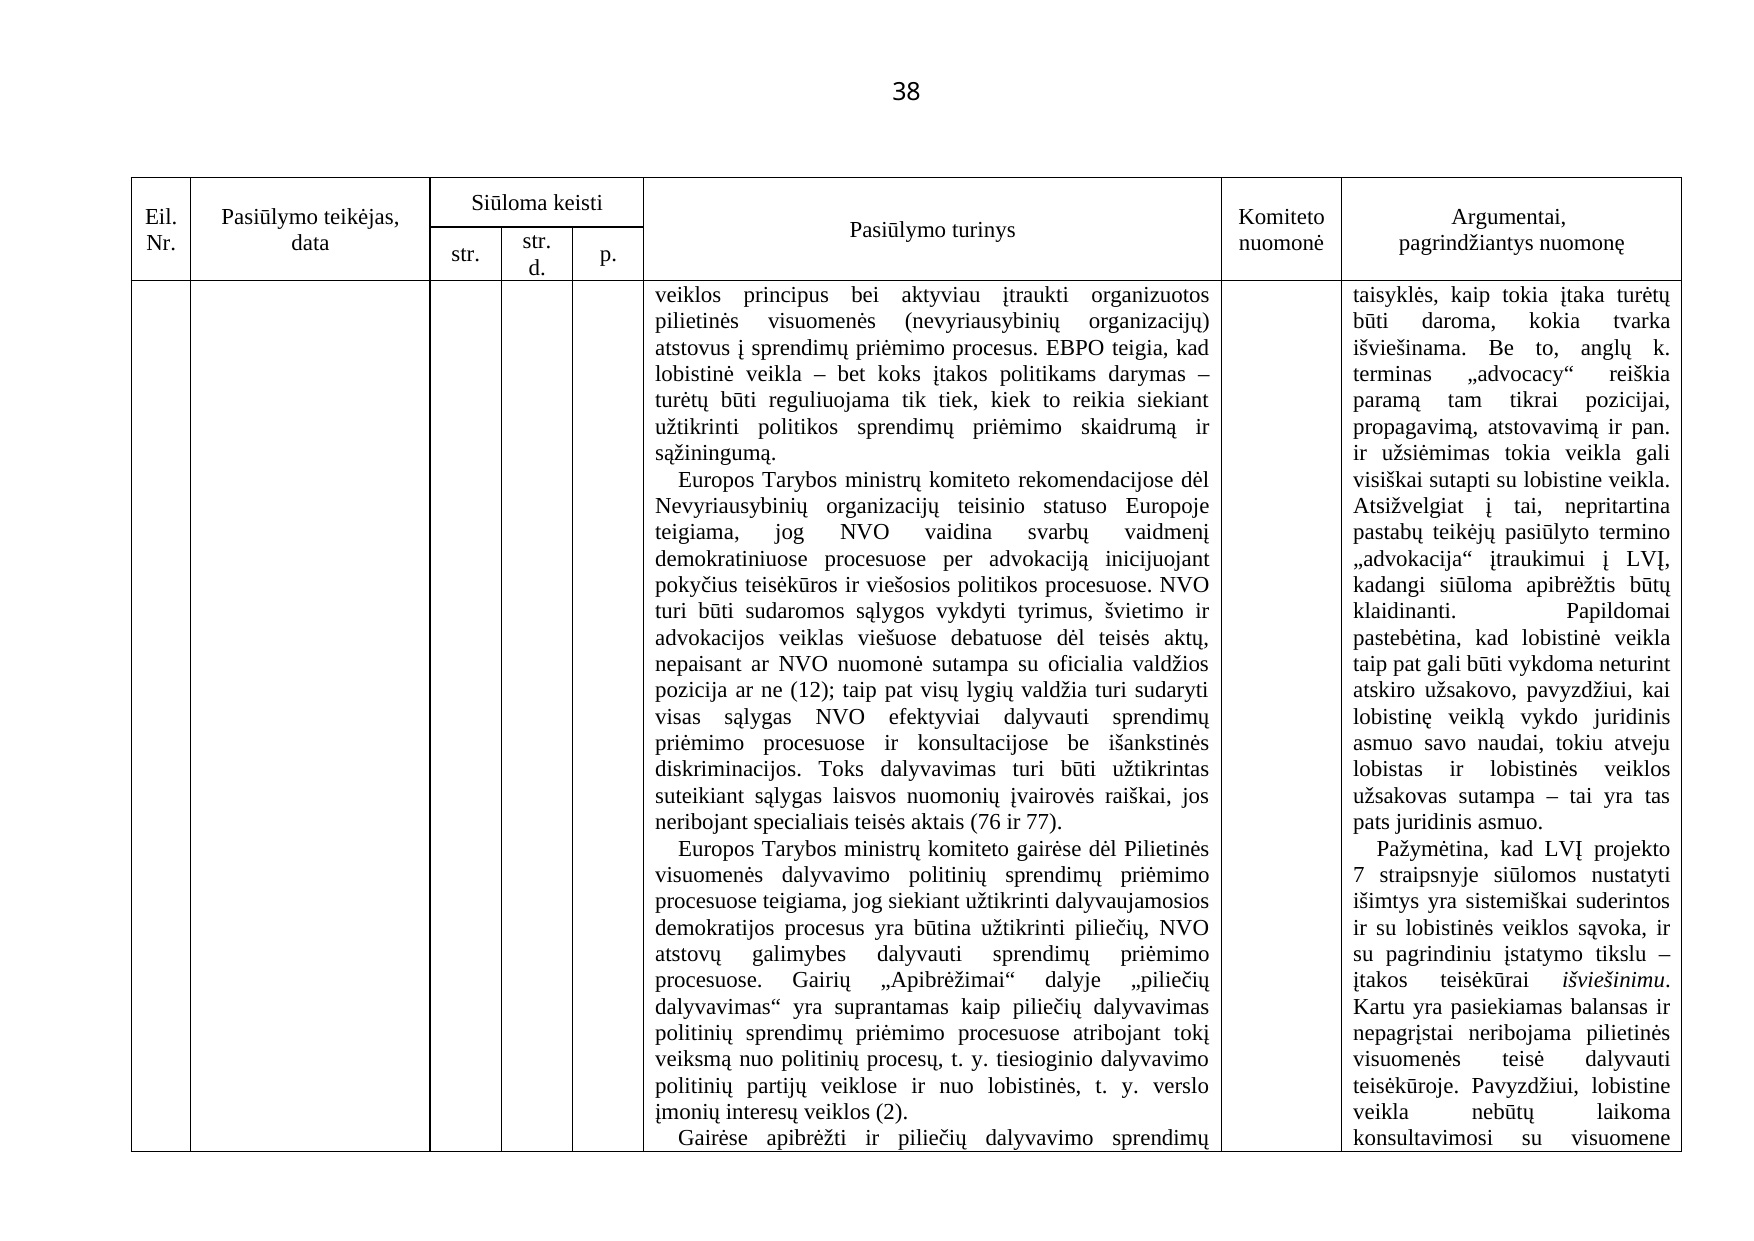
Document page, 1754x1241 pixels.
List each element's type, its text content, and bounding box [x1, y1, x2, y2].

table_cell p. [573, 228, 643, 280]
table_header Komiteto nuomonė [1222, 178, 1341, 280]
table_cell [191, 281, 429, 1151]
table_cell veiklos principus bei aktyviau įtraukti organizuotos pilietinės visuomenės (nevyriausybinių organizacijų) atstovus į sprendimų priėmimo procesus. EBPO teigia, kad lobistinė veikla – bet koks įtakos politikams darymas – turėtų būti reguliuojama tik tiek, kiek to reikia siekiant užtikrinti politikos sprendimų priėmimo skaidrumą ir sąžiningumą. Europos Tarybos ministrų komiteto rekomendacijose dėl Nevyriausybinių organizacijų teisinio statuso Europoje teigiama, jog NVO vaidina svarbų vaidmenį demokratiniuose procesuose per advokaciją inicijuojant pokyčius teisėkūros ir viešosios politikos procesuose. NVO turi būti sudaromos sąlygos vykdyti tyrimus, švietimo ir advokacijos veiklas viešuose debatuose dėl teisės aktų, nepaisant ar NVO nuomonė sutampa su oficialia valdžios pozicija ar ne (12); taip pat visų lygių valdžia turi sudaryti visas sąlygas NVO efektyviai dalyvauti sprendimų priėmimo procesuose ir konsultacijose be išankstinės diskriminacijos. Toks dalyvavimas turi būti užtikrintas suteikiant sąlygas laisvos nuomonių įvairovės raiškai, jos neribojant specialiais teisės aktais (76 ir 77). Europos Tarybos ministrų komiteto gairėse dėl Pilietinės visuomenės dalyvavimo politinių sprendimų priėmimo procesuose teigiama, jog siekiant užtikrinti dalyvaujamosios demokratijos procesus yra būtina užtikrinti piliečių, NVO atstovų galimybes dalyvauti sprendimų priėmimo procesuose. Gairių „Apibrėžimai“ dalyje „piliečių dalyvavimas“ yra suprantamas kaip piliečių dalyvavimas politinių sprendimų priėmimo procesuose atribojant tokį veiksmą nuo politinių procesų, t. y. tiesioginio dalyvavimo politinių partijų veiklose ir nuo lobistinės, t. y. verslo įmonių interesų veiklos (2). Gairėse apibrėžti ir piliečių dalyvavimo sprendimų [644, 281, 1221, 1151]
table_header Eil. Nr. [132, 178, 190, 280]
table_cell str. [431, 228, 501, 280]
table_cell [431, 281, 501, 1151]
table_cell taisyklės, kaip tokia įtaka turėtų būti daroma, kokia tvarka išviešinama. Be to, anglų k. terminas „advocacy“ reiškia paramą tam tikrai pozicijai, propagavimą, atstovavimą ir pan. ir užsiėmimas tokia veikla gali visiškai sutapti su lobistine veikla. Atsižvelgiat į tai, nepritartina pastabų teikėjų pasiūlyto termino „advokacija“ įtraukimui į LVĮ, kadangi siūloma apibrėžtis būtų klaidinanti. Papildomai pastebėtina, kad lobistinė veikla taip pat gali būti vykdoma neturint atskiro užsakovo, pavyzdžiui, kai lobistinę veiklą vykdo juridinis asmuo savo naudai, tokiu atveju lobistas ir lobistinės veiklos užsakovas sutampa – tai yra tas pats juridinis asmuo. Pažymėtina, kad LVĮ projekto 7 straipsnyje siūlomos nustatyti išimtys yra sistemiškai suderintos ir su lobistinės veiklos sąvoka, ir su pagrindiniu įstatymo tikslu – įtakos teisėkūrai išviešinimu. Kartu yra pasiekiamas balansas ir nepagrįstai neribojama pilietinės visuomenės teisė dalyvauti teisėkūroje. Pavyzdžiui, lobistine veikla nebūtų laikoma konsultavimosi su visuomene [1342, 281, 1681, 1151]
table_header Siūloma keisti [431, 178, 643, 226]
table_header Pasiūlymo teikėjas, data [191, 178, 429, 280]
table_header Argumentai, pagrindžiantys nuomonę [1342, 178, 1681, 280]
table_cell [502, 281, 572, 1151]
table_header Pasiūlymo turinys [644, 178, 1221, 280]
table_cell [573, 281, 643, 1151]
table_cell [132, 281, 190, 1151]
table_cell str. d. [502, 228, 572, 280]
table_cell [1222, 281, 1341, 1151]
